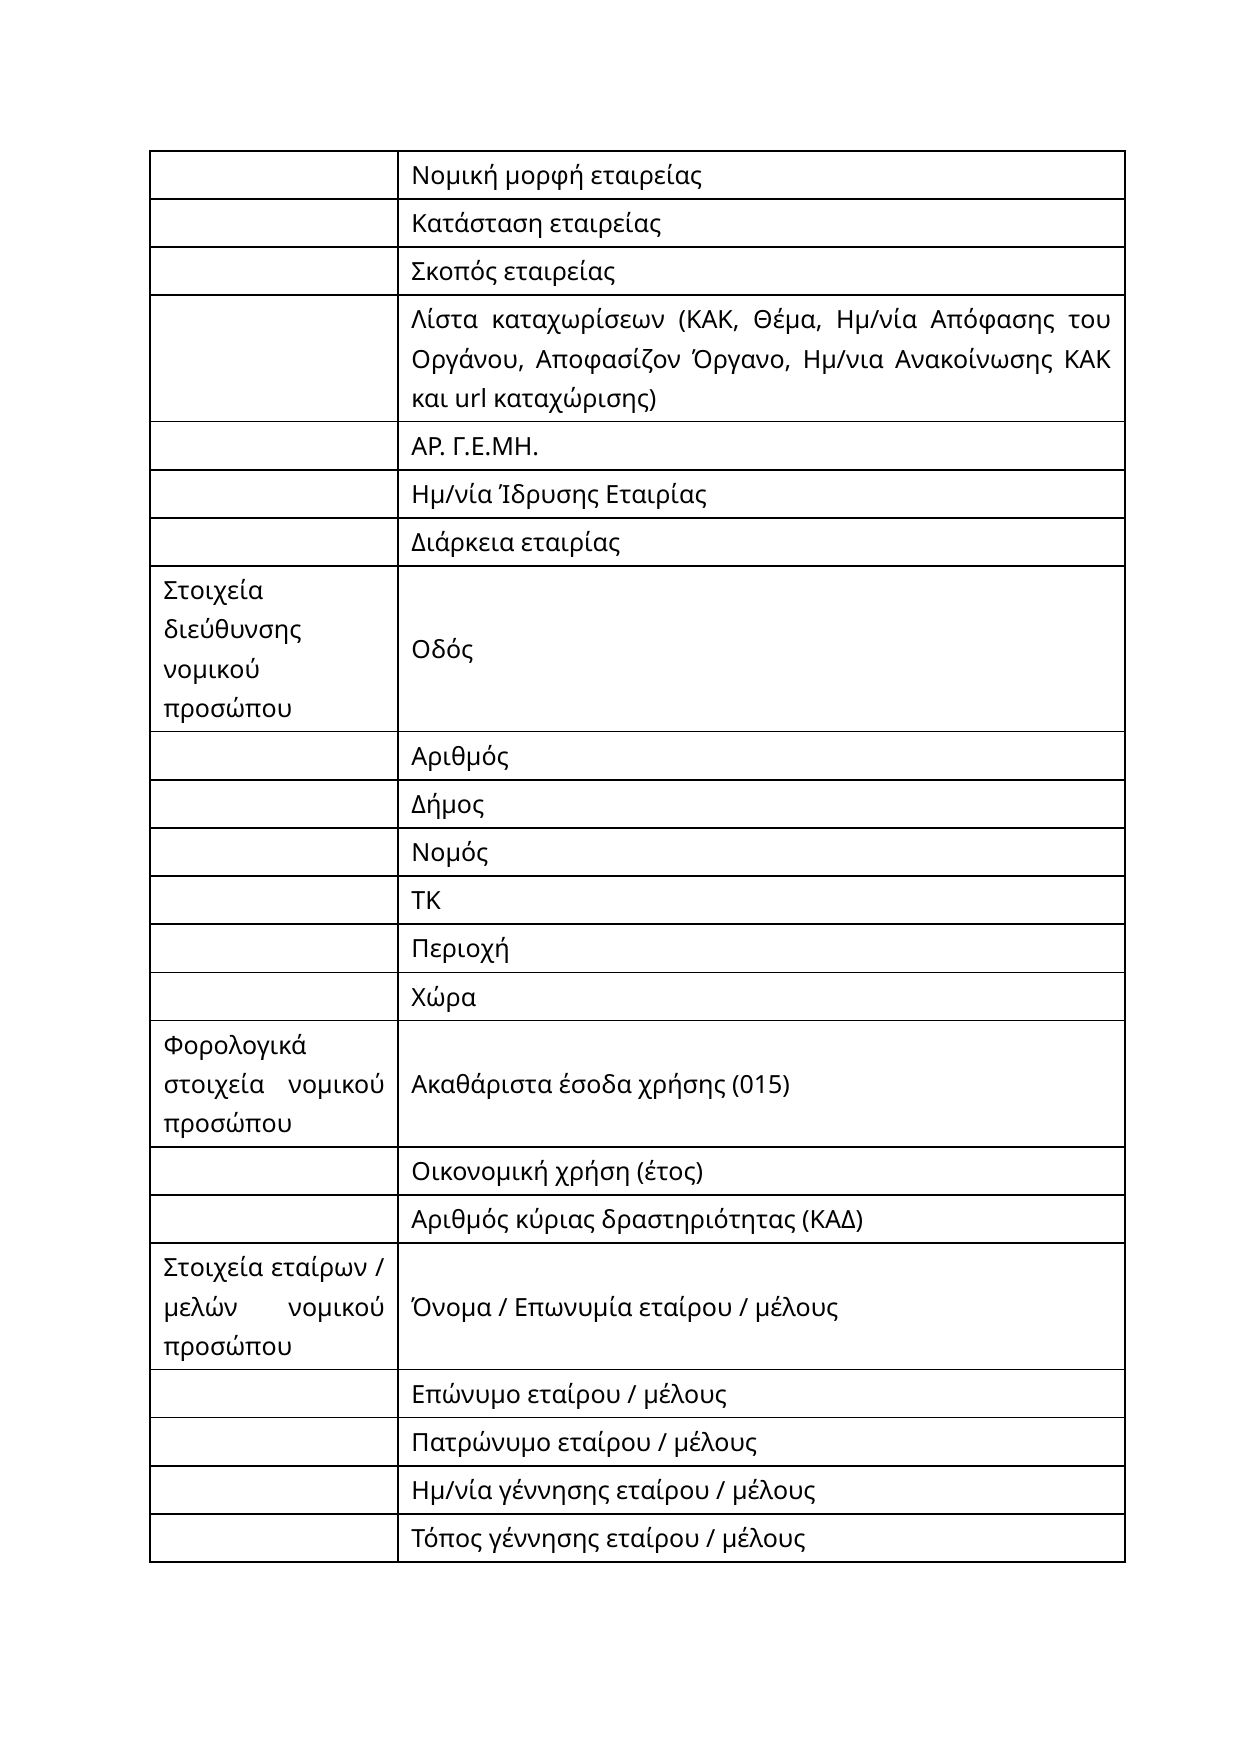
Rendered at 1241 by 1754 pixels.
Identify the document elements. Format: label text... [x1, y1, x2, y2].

table_cell [151, 1196, 397, 1242]
table_cell [151, 248, 397, 294]
table_cell [151, 422, 397, 469]
table_cell Περιοχή [399, 925, 1124, 971]
table_cell ΑΡ. Γ.Ε.ΜΗ. [399, 422, 1124, 469]
table_cell [151, 781, 397, 827]
table_cell [151, 925, 397, 971]
table_cell [151, 732, 397, 779]
table_cell [151, 296, 397, 421]
table_cell Κατάσταση εταιρείας [399, 200, 1124, 246]
table_cell [151, 1515, 397, 1561]
table_cell Στοιχεία εταίρων / μελών νομικού προσώπου [151, 1244, 397, 1369]
table_cell Ακαθάριστα έσοδα χρήσης (015) [399, 1021, 1124, 1146]
table_cell Οικονομική χρήση (έτος) [399, 1148, 1124, 1194]
table_cell Φορολογικά στοιχεία νομικού προσώπου [151, 1021, 397, 1146]
table_cell Ημ/νία γέννησης εταίρου / μέλους [399, 1467, 1124, 1513]
table_cell [151, 1467, 397, 1513]
table_cell Τόπος γέννησης εταίρου / μέλους [399, 1515, 1124, 1561]
table_cell [151, 973, 397, 1019]
table_cell [151, 1418, 397, 1465]
table_cell [151, 877, 397, 923]
table_cell Χώρα [399, 973, 1124, 1019]
table_cell [151, 152, 397, 198]
table_cell Λίστα καταχωρίσεων (ΚΑΚ, Θέμα, Ημ/νία Απόφασης του Οργάνου, Αποφασίζον Όργανο, Ημ/νια Ανακοίνωσης ΚΑΚ και url καταχώρισης) [399, 296, 1124, 421]
table_cell Αριθμός κύριας δραστηριότητας (ΚΑΔ) [399, 1196, 1124, 1242]
table_cell [151, 829, 397, 875]
table_cell Νομός [399, 829, 1124, 875]
table_cell Στοιχεία διεύθυνσης νομικού προσώπου [151, 567, 397, 731]
table_cell [151, 1370, 397, 1417]
table_cell [151, 1148, 397, 1194]
table_cell [151, 471, 397, 517]
table_cell [151, 519, 397, 565]
table_cell Οδός [399, 567, 1124, 731]
table_cell ΤΚ [399, 877, 1124, 923]
table_cell Πατρώνυμο εταίρου / μέλους [399, 1418, 1124, 1465]
table_cell [151, 200, 397, 246]
table_cell Σκοπός εταιρείας [399, 248, 1124, 294]
table_cell Επώνυμο εταίρου / μέλους [399, 1370, 1124, 1417]
table_cell Δήμος [399, 781, 1124, 827]
table_cell Διάρκεια εταιρίας [399, 519, 1124, 565]
table_cell Νομική μορφή εταιρείας [399, 152, 1124, 198]
table_cell Αριθμός [399, 732, 1124, 779]
table_cell Όνομα / Επωνυμία εταίρου / μέλους [399, 1244, 1124, 1369]
table_cell Ημ/νία Ίδρυσης Εταιρίας [399, 471, 1124, 517]
